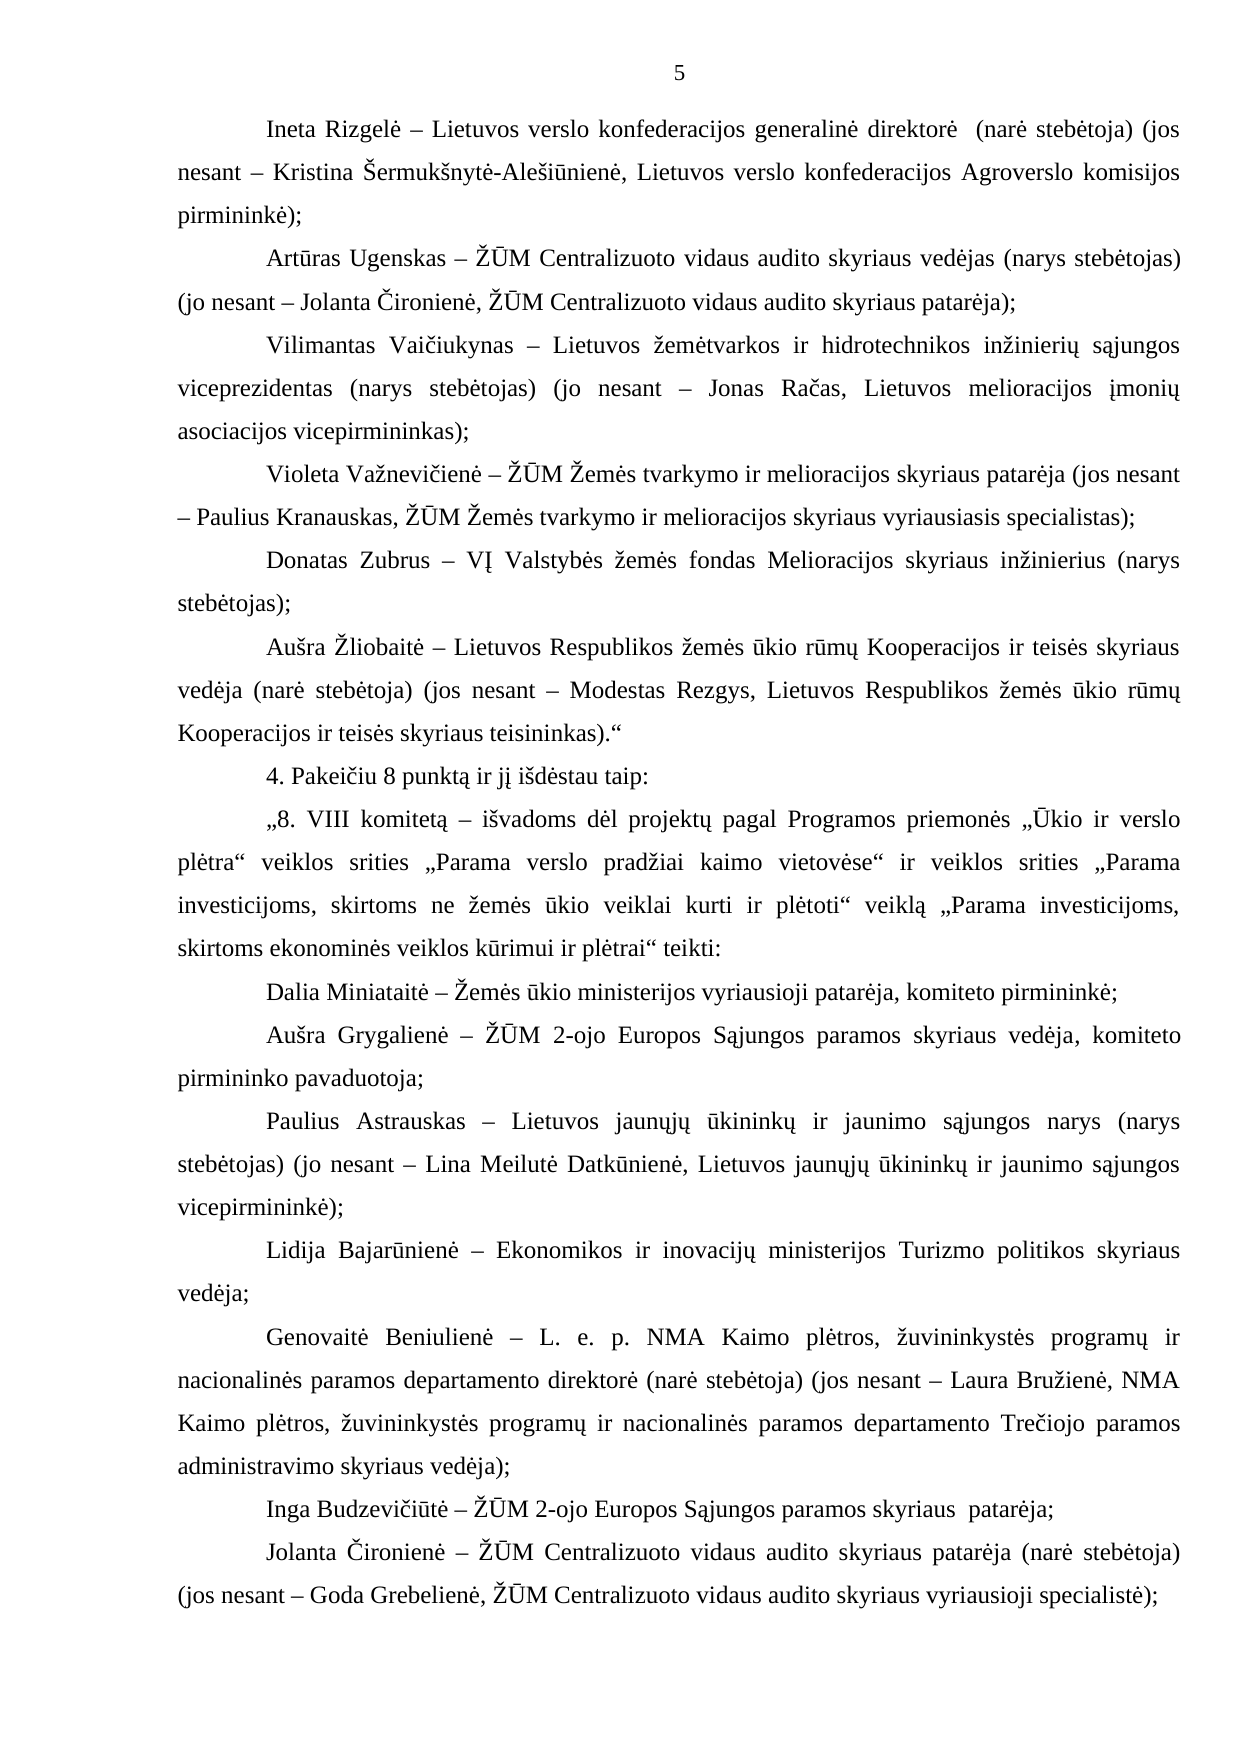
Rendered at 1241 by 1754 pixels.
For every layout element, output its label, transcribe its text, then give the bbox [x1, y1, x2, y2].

text Inga Budzevičiūtė – ŽŪM 2-ojo Europos Sąjungos paramos skyriaus patarėja; [177, 1494, 1181, 1523]
text Violeta Važnevičienė – ŽŪM Žemės tvarkymo ir melioracijos skyriaus patarėja (jos nesant – Paulius Kranauskas, ŽŪM Žemės tvarkymo ir melioracijos skyriaus vyriausiasis specialistas); [177, 459, 1181, 531]
text Vilimantas Vaičiukynas – Lietuvos žemėtvarkos ir hidrotechnikos inžinierių sąjungos viceprezidentas (narys stebėtojas) (jo nesant – Jonas Račas, Lietuvos melioracijos įmonių asociacijos vicepirmininkas); [177, 330, 1181, 445]
text Jolanta Čironienė – ŽŪM Centralizuoto vidaus audito skyriaus patarėja (narė stebėtoja) (jos nesant – Goda Grebelienė, ŽŪM Centralizuoto vidaus audito skyriaus vyriausioji specialistė); [177, 1537, 1181, 1609]
text Aušra Grygalienė – ŽŪM 2-ojo Europos Sąjungos paramos skyriaus vedėja, komiteto pirmininko pavaduotoja; [177, 1020, 1181, 1092]
text Genovaitė Beniulienė – L. e. p. NMA Kaimo plėtros, žuvininkystės programų ir nacionalinės paramos departamento direktorė (narė stebėtoja) (jos nesant – Laura Bružienė, NMA Kaimo plėtros, žuvininkystės programų ir nacionalinės paramos departamento Trečiojo paramos administravimo skyriaus vedėja); [177, 1322, 1181, 1480]
text Aušra Žliobaitė – Lietuvos Respublikos žemės ūkio rūmų Kooperacijos ir teisės skyriaus vedėja (narė stebėtoja) (jos nesant – Modestas Rezgys, Lietuvos Respublikos žemės ūkio rūmų Kooperacijos ir teisės skyriaus teisininkas).“ [177, 632, 1181, 747]
text Dalia Miniataitė – Žemės ūkio ministerijos vyriausioji patarėja, komiteto pirmininkė; [177, 977, 1181, 1005]
text Ineta Rizgelė – Lietuvos verslo konfederacijos generalinė direktorė (narė stebėtoja) (jos nesant – Kristina Šermukšnytė-Alešiūnienė, Lietuvos verslo konfederacijos Agroverslo komisijos pirmininkė); [177, 114, 1181, 229]
text Paulius Astrauskas – Lietuvos jaunųjų ūkininkų ir jaunimo sąjungos narys (narys stebėtojas) (jo nesant – Lina Meilutė Datkūnienė, Lietuvos jaunųjų ūkininkų ir jaunimo sąjungos vicepirmininkė); [177, 1106, 1181, 1221]
text 4. Pakeičiu 8 punktą ir jį išdėstau taip: [177, 761, 1181, 790]
text Lidija Bajarūnienė – Ekonomikos ir inovacijų ministerijos Turizmo politikos skyriaus vedėja; [177, 1235, 1181, 1307]
text „8. VIII komitetą – išvadoms dėl projektų pagal Programos priemonės „Ūkio ir verslo plėtra“ veiklos srities „Parama verslo pradžiai kaimo vietovėse“ ir veiklos srities „Parama investicijoms, skirtoms ne žemės ūkio veiklai kurti ir plėtoti“ veiklą „Parama investicijoms, skirtoms ekonominės veiklos kūrimui ir plėtrai“ teikti: [177, 804, 1181, 962]
text Donatas Zubrus – VĮ Valstybės žemės fondas Melioracijos skyriaus inžinierius (narys stebėtojas); [177, 545, 1181, 617]
text Artūras Ugenskas – ŽŪM Centralizuoto vidaus audito skyriaus vedėjas (narys stebėtojas) (jo nesant – Jolanta Čironienė, ŽŪM Centralizuoto vidaus audito skyriaus patarėja); [177, 243, 1181, 315]
